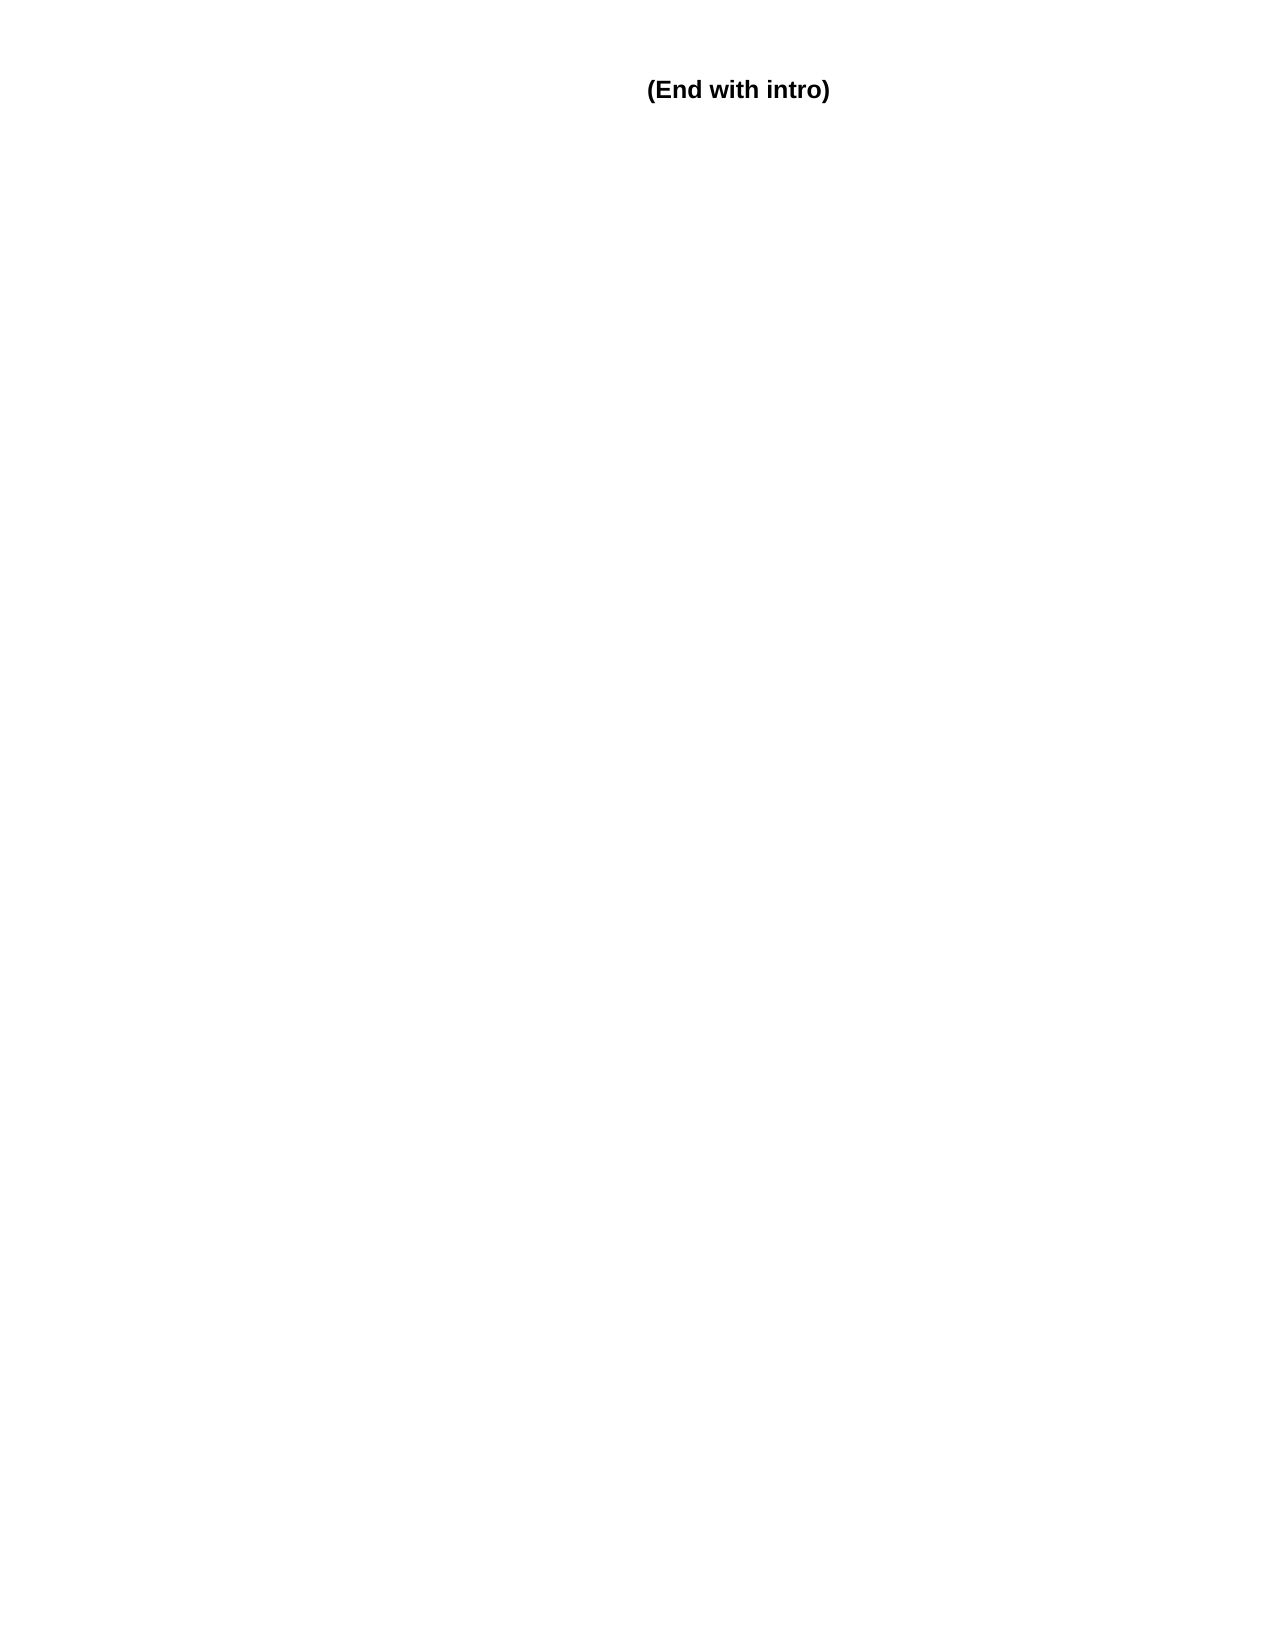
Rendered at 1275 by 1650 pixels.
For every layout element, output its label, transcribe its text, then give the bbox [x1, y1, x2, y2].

text (End with intro) [647, 75, 1200, 104]
